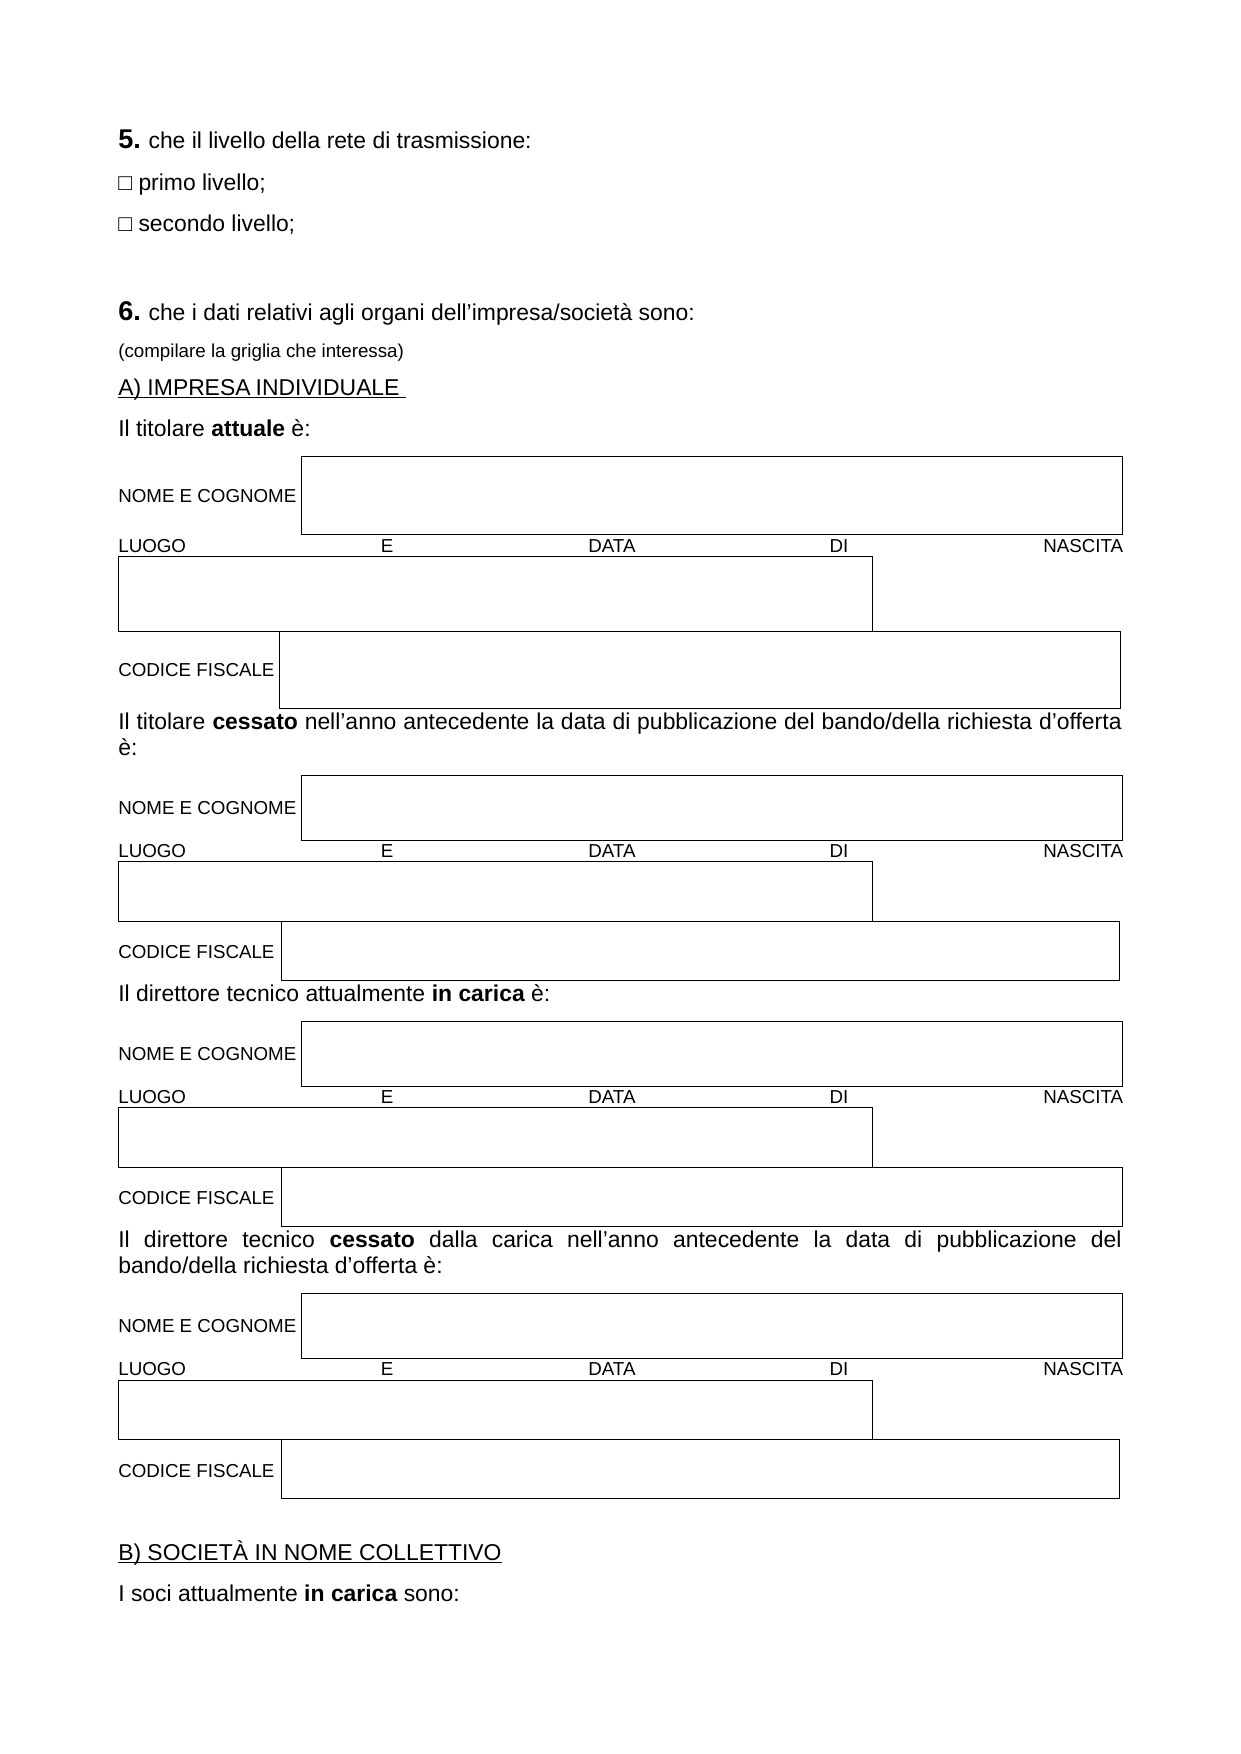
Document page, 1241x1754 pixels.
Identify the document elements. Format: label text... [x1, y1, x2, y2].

text 6. che i dati relativi agli organi dell’impresa/società sono: [118, 294, 1122, 326]
text CODICE FISCALE [118, 632, 279, 708]
text Il titolare cessato nell’anno antecedente la data di pubblicazione del bando/della richiesta d’offerta è: [118, 708, 1122, 760]
text □ secondo livello; [118, 210, 1122, 237]
text □ primo livello; [118, 169, 1122, 196]
text LUOGO E DATA DI NASCITA [118, 534, 1122, 631]
text LUOGO E DATA DI NASCITA [118, 1086, 1122, 1167]
text NOME E COGNOME [118, 456, 301, 534]
text NOME E COGNOME [118, 775, 301, 840]
text LUOGO E DATA DI NASCITA [118, 1358, 1122, 1439]
text Il titolare attuale è: [118, 415, 1122, 442]
text NOME E COGNOME [118, 1021, 301, 1086]
text Il direttore tecnico cessato dalla carica nell’anno antecedente la data di pubblicazione del bando/della richiesta d’offerta è: [118, 1226, 1122, 1279]
text A) IMPRESA INDIVIDUALE [118, 374, 1122, 401]
text LUOGO E DATA DI NASCITA [118, 840, 1122, 921]
text NOME E COGNOME [118, 1293, 301, 1358]
text I soci attualmente in carica sono: [118, 1580, 1122, 1607]
text CODICE FISCALE [118, 922, 281, 980]
text (compilare la griglia che interessa) [118, 340, 1122, 362]
text B) SOCIETÀ IN NOME COLLETTIVO [118, 1539, 1122, 1566]
text CODICE FISCALE [118, 1440, 281, 1498]
text 5. che il livello della rete di trasmissione: [118, 123, 1122, 155]
text CODICE FISCALE [118, 1168, 281, 1226]
text Il direttore tecnico attualmente in carica è: [118, 980, 1122, 1006]
